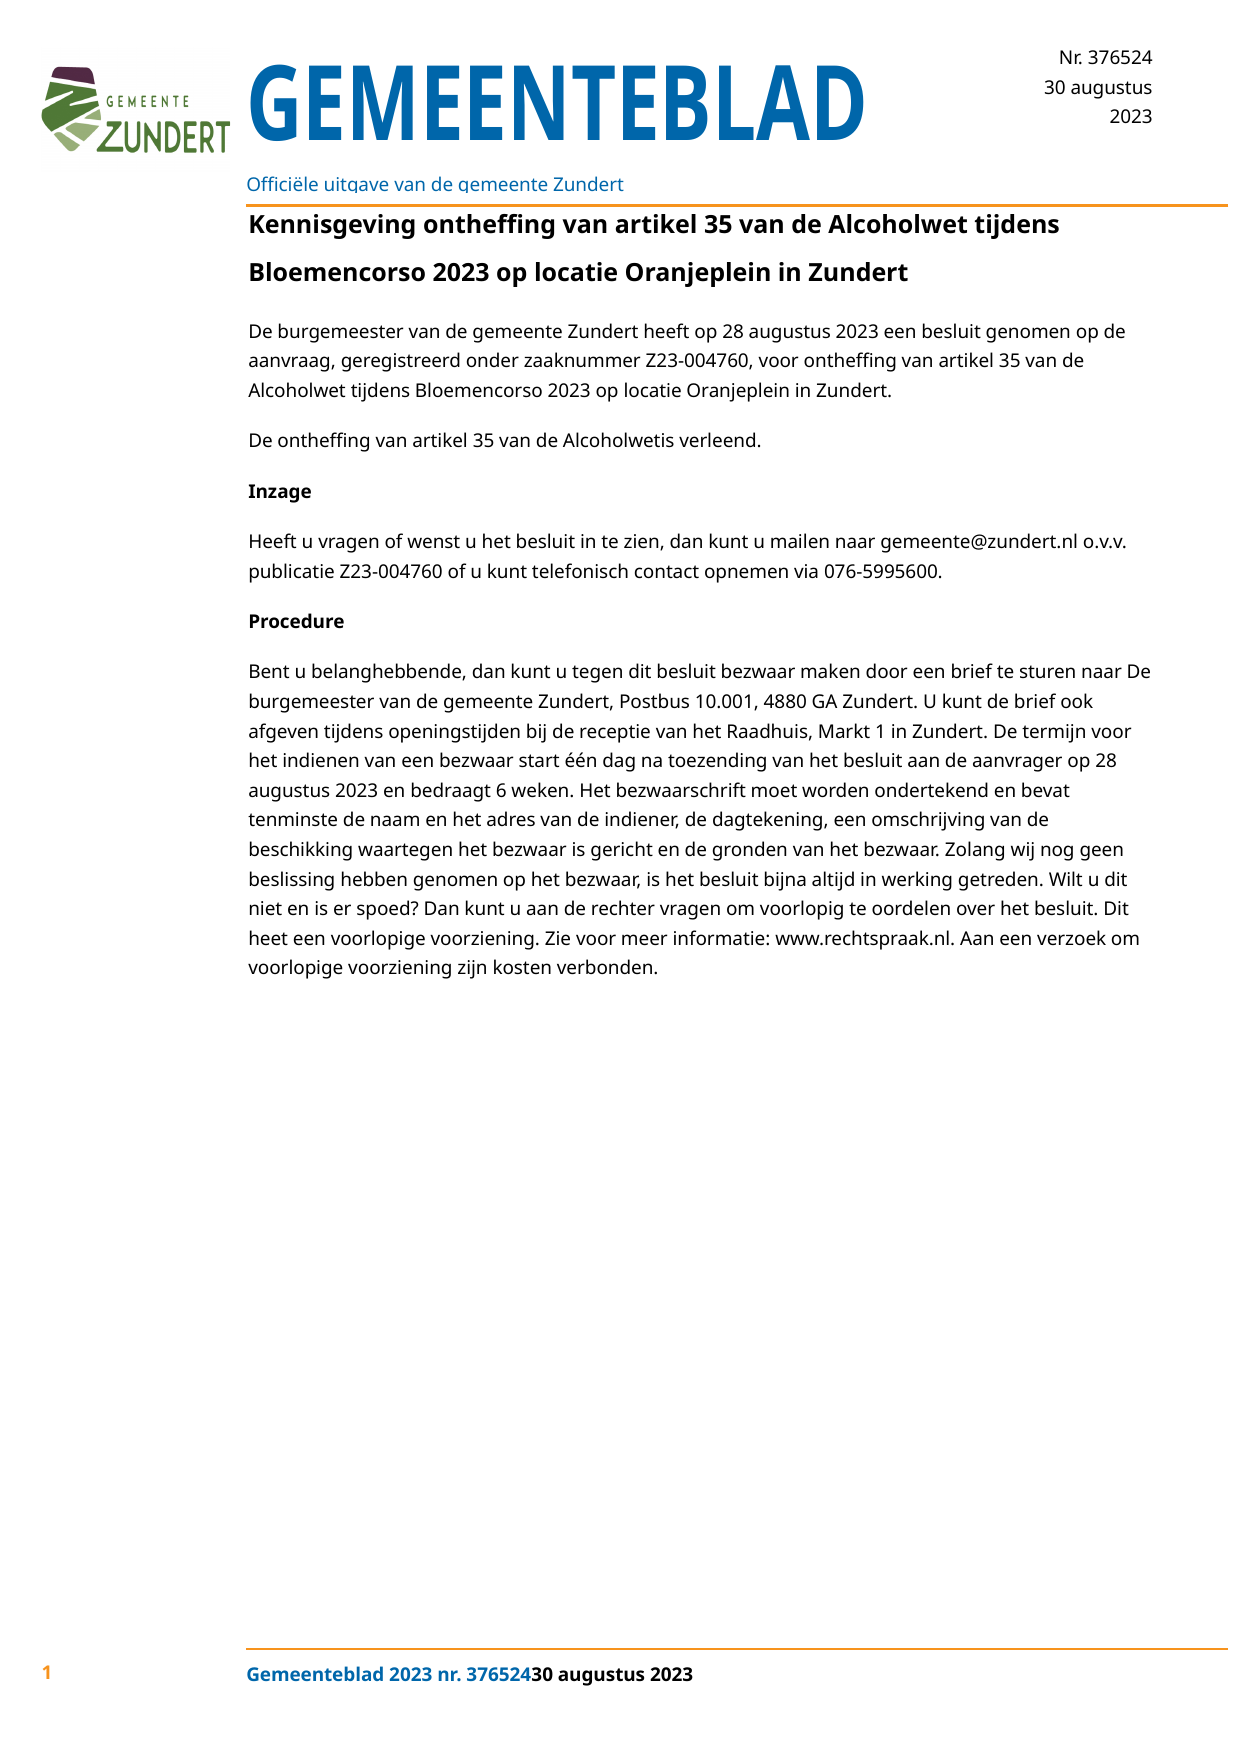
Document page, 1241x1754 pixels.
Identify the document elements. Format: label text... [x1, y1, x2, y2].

text Heeft u vragen of wenst u het besluit in te zien, dan kunt u mailen naar gemeente@zundert.nl o.v.v. publicatie Z23-004760 of u kunt telefonisch contact opnemen via 076-5995600. [248, 528, 1152, 584]
text De burgemeester van de gemeente Zundert heeft op 28 augustus 2023 een besluit genomen op de aanvraag, geregistreerd onder zaaknummer Z23-004760, voor ontheffing van artikel 35 van de Alcoholwet tijdens Bloemencorso 2023 op locatie Oranjeplein in Zundert. [248, 318, 1152, 403]
text Kennisgeving ontheffing van artikel 35 van de Alcoholwet tijdens Bloemencorso 2023 op locatie Oranjeplein in Zundert [248, 207, 1152, 288]
text Procedure [248, 608, 1152, 634]
picture [41, 47, 231, 172]
text De ontheffing van artikel 35 van de Alcoholwetis verleend. [248, 427, 1152, 453]
text Bent u belanghebbende, dan kunt u tegen dit besluit bezwaar maken door een brief te sturen naar De burgemeester van de gemeente Zundert, Postbus 10.001, 4880 GA Zundert. U kunt de brief ook afgeven tijdens openingstijden bij de receptie van het Raadhuis, Markt 1 in Zundert. De termijn voor het indienen van een bezwaar start één dag na toezending van het besluit aan de aanvrager op 28 augustus 2023 en bedraagt 6 weken. Het bezwaarschrift moet worden ondertekend en bevat tenminste de naam en het adres van de indiener, de dagtekening, een omschrijving van de beschikking waartegen het bezwaar is gericht en de gronden van het bezwaar. Zolang wij nog geen beslissing hebben genomen op het bezwaar, is het besluit bijna altijd in werking getreden. Wilt u dit niet en is er spoed? Dan kunt u aan de rechter vragen om voorlopig te oordelen over het besluit. Dit heet een voorlopige voorziening. Zie voor meer informatie: www.rechtspraak.nl. Aan een verzoek om voorlopige voorziening zijn kosten verbonden. [248, 659, 1152, 980]
text Inzage [248, 478, 1152, 504]
